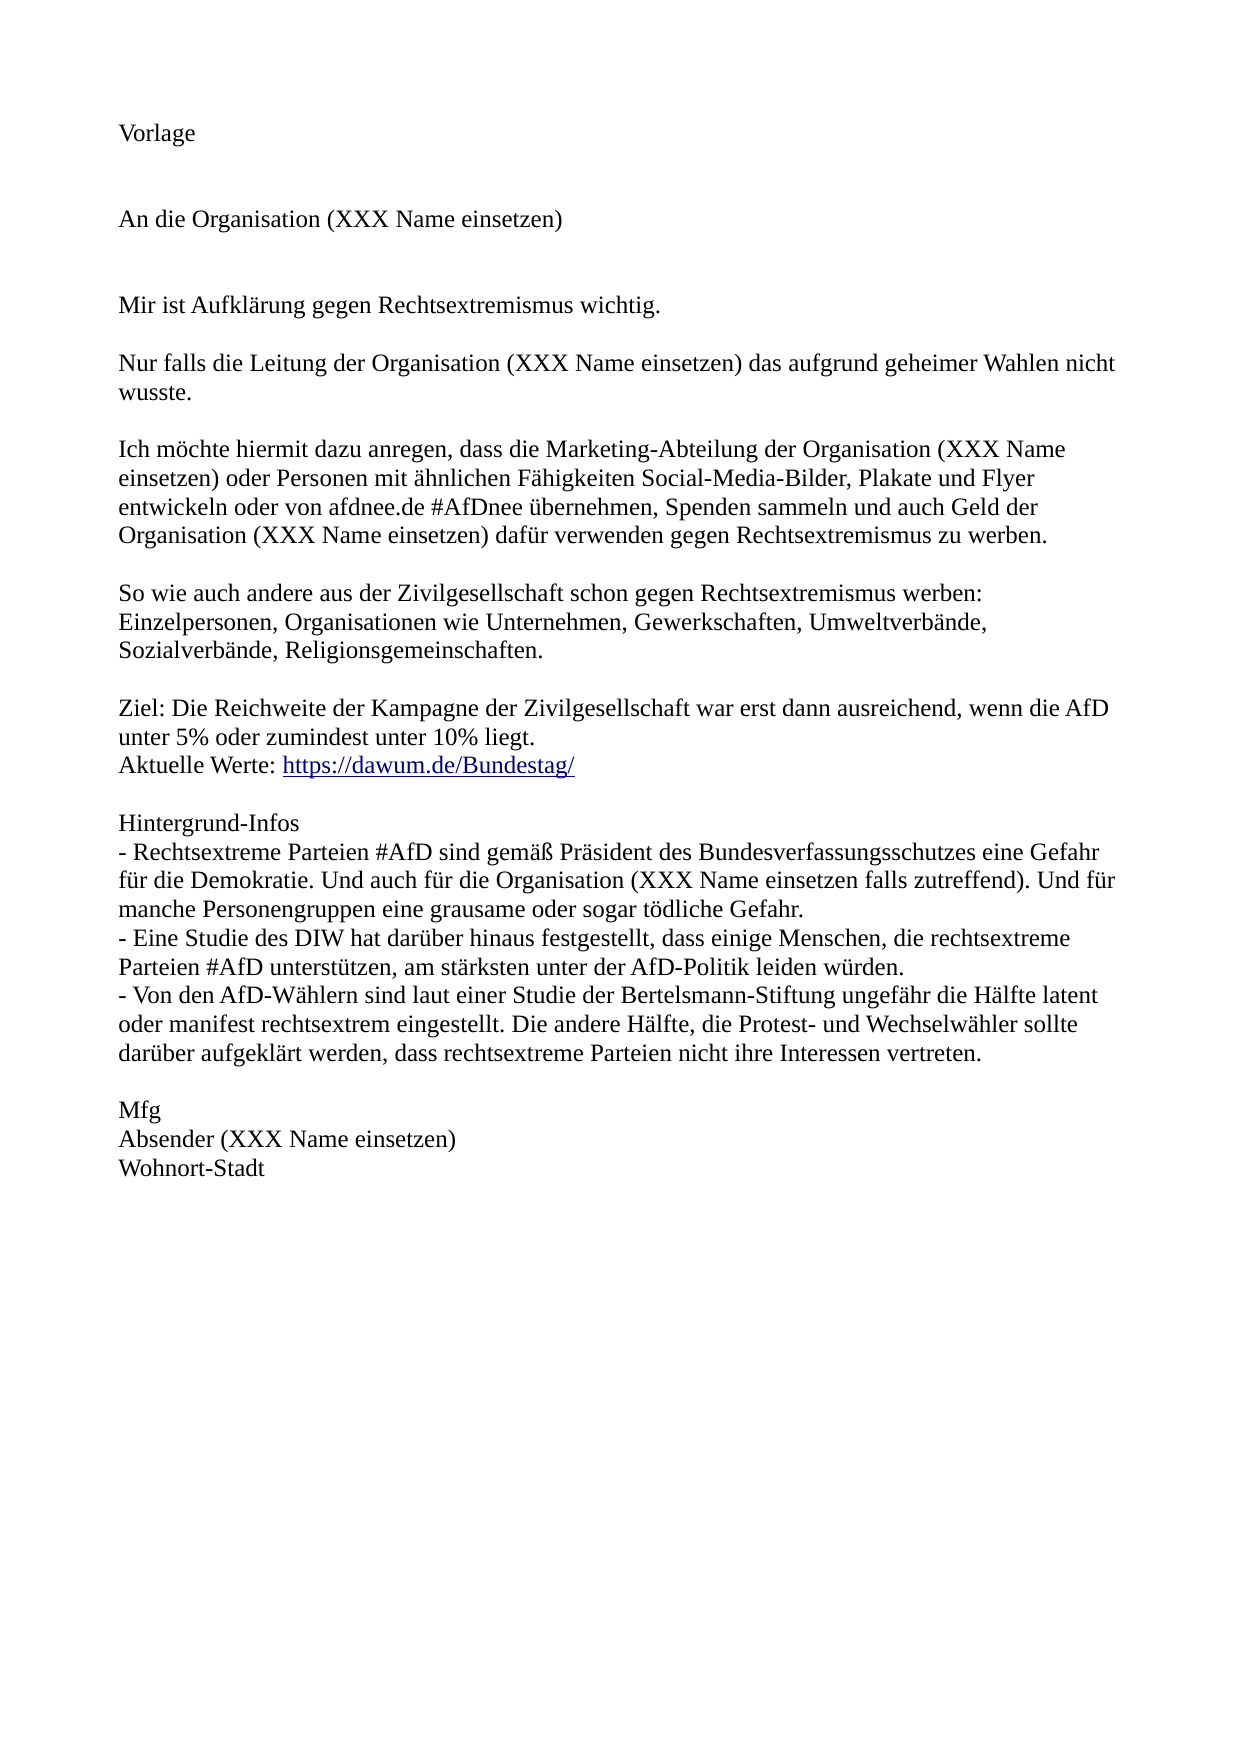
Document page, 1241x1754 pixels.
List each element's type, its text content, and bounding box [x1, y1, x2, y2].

text So wie auch andere aus der Zivilgesellschaft schon gegen Rechtsextremismus werben: Einzelpersonen, Organisationen wie Unternehmen, Gewerkschaften, Umweltverbände, Sozialverbände, Religionsgemeinschaften. [118, 578, 1122, 664]
text Hintergrund-Infos [118, 808, 1122, 837]
text Ziel: Die Reichweite der Kampagne der Zivilgesellschaft war erst dann ausreichend, wenn die AfD unter 5% oder zumindest unter 10% liegt. [118, 693, 1122, 751]
text Ich möchte hiermit dazu anregen, dass die Marketing-Abteilung der Organisation (XXX Name einsetzen) oder Personen mit ähnlichen Fähigkeiten Social-Media-Bilder, Plakate und Flyer entwickeln oder von afdnee.de #AfDnee übernehmen, Spenden sammeln und auch Geld der Organisation (XXX Name einsetzen) dafür verwenden gegen Rechtsextremismus zu werben. [118, 434, 1122, 549]
text Absender (XXX Name einsetzen) [118, 1124, 1122, 1153]
text Aktuelle Werte: https://dawum.de/Bundestag/ [118, 751, 1122, 779]
text Wohnort-Stadt [118, 1153, 1122, 1182]
text Nur falls die Leitung der Organisation (XXX Name einsetzen) das aufgrund geheimer Wahlen nicht wusste. [118, 348, 1122, 406]
text - Eine Studie des DIW hat darüber hinaus festgestellt, dass einige Menschen, die rechtsextreme Parteien #AfD unterstützen, am stärksten unter der AfD-Politik leiden würden. [118, 923, 1122, 981]
text Vorlage [118, 118, 1122, 147]
text - Rechtsextreme Parteien #AfD sind gemäß Präsident des Bundesverfassungsschutzes eine Gefahr für die Demokratie. Und auch für die Organisation (XXX Name einsetzen falls zutreffend). Und für manche Personengruppen eine grausame oder sogar tödliche Gefahr. [118, 837, 1122, 923]
text - Von den AfD-Wählern sind laut einer Studie der Bertelsmann-Stiftung ungefähr die Hälfte latent oder manifest rechtsextrem eingestellt. Die andere Hälfte, die Protest- und Wechselwähler sollte darüber aufgeklärt werden, dass rechtsextreme Parteien nicht ihre Interessen vertreten. [118, 981, 1122, 1067]
text Mfg [118, 1096, 1122, 1124]
text An die Organisation (XXX Name einsetzen) [118, 204, 1122, 233]
text Mir ist Aufklärung gegen Rechtsextremismus wichtig. [118, 291, 1122, 319]
